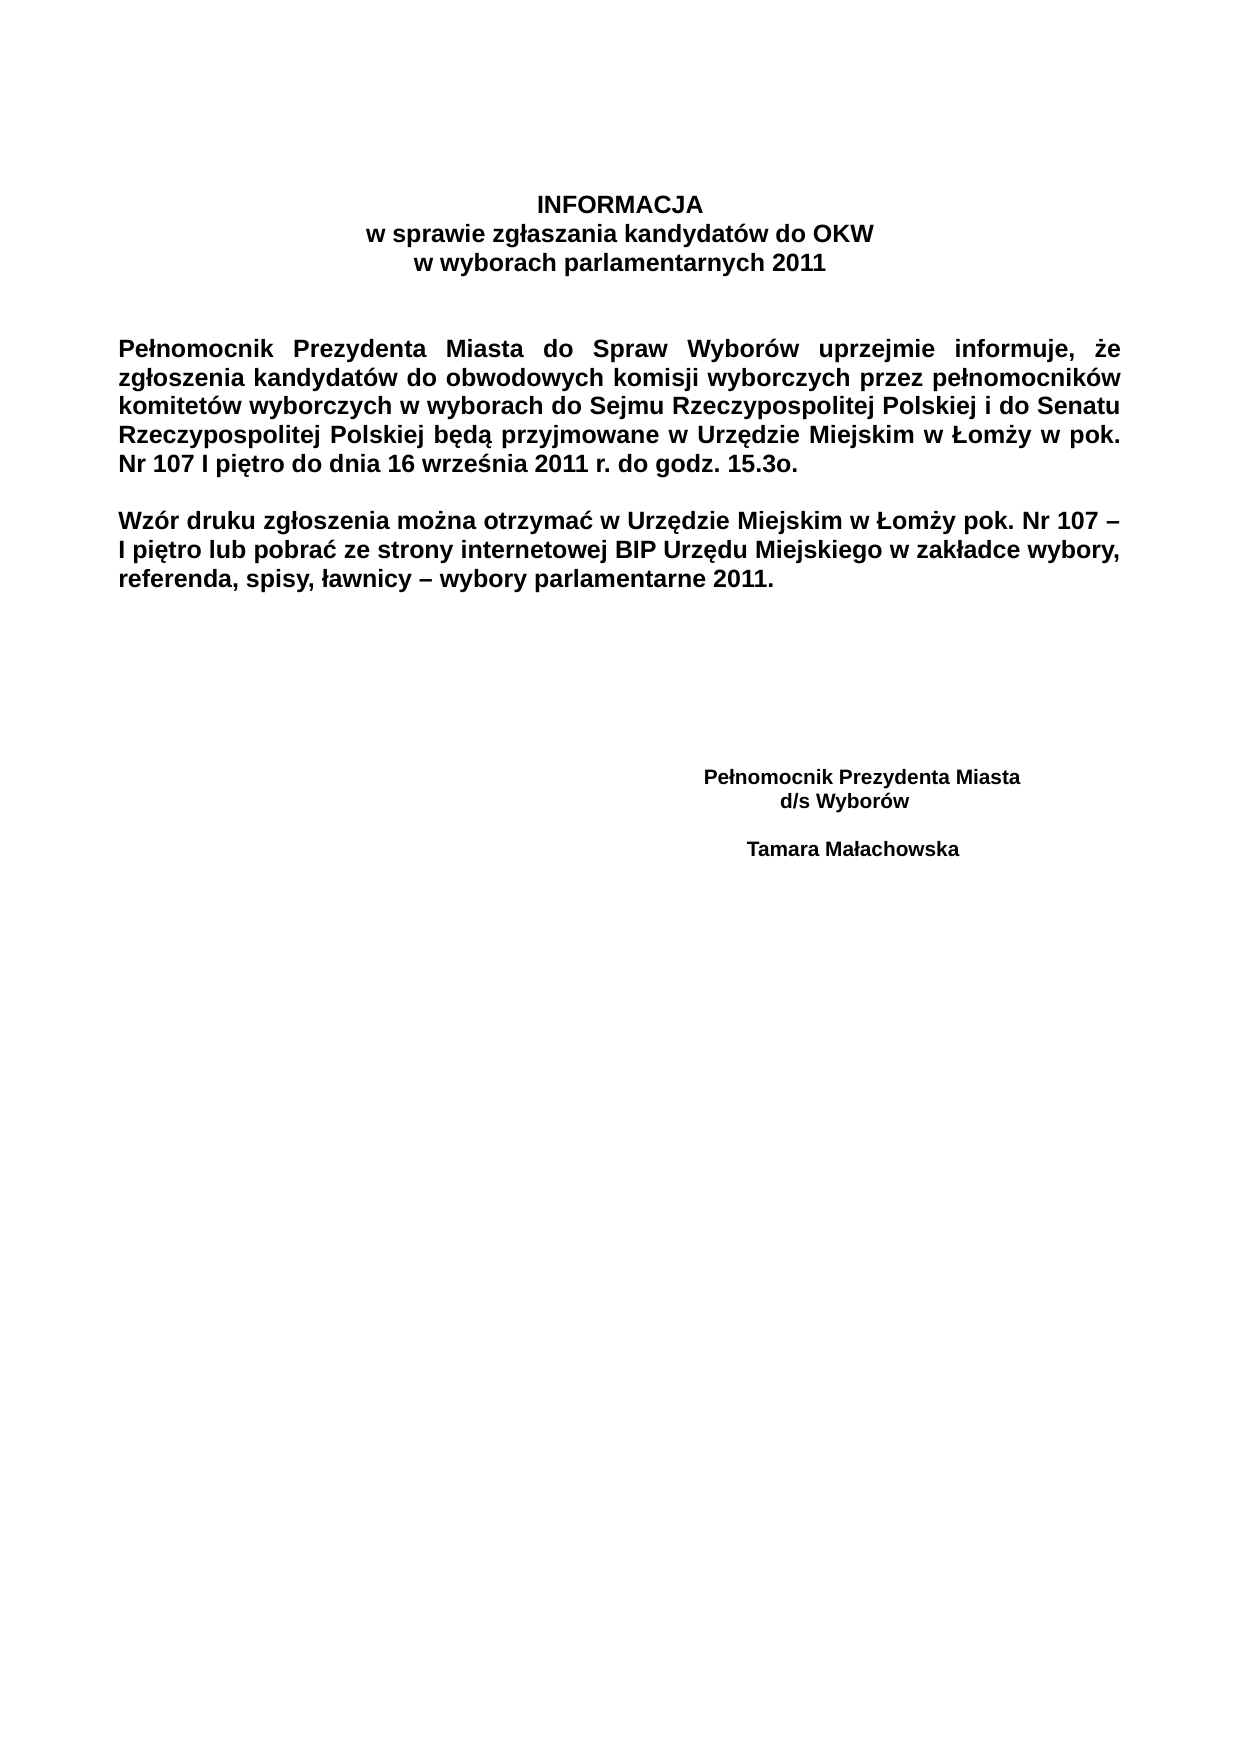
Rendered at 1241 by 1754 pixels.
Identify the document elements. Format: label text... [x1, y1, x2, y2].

text w wyborach parlamentarnych 2011 [118, 247, 1122, 276]
text Wzór druku zgłoszenia można otrzymać w Urzędzie Miejskim w Łomży pok. Nr 107 – I piętro lub pobrać ze strony internetowej BIP Urzędu Miejskiego w zakładce wybory, referenda, spisy, ławnicy – wybory parlamentarne 2011. [118, 506, 1122, 592]
text Tamara Małachowska [118, 837, 1122, 861]
text Pełnomocnik Prezydenta Miasta do Spraw Wyborów uprzejmie informuje, że zgłoszenia kandydatów do obwodowych komisji wyborczych przez pełnomocników komitetów wyborczych w wyborach do Sejmu Rzeczypospolitej Polskiej i do Senatu Rzeczypospolitej Polskiej będą przyjmowane w Urzędzie Miejskim w Łomży w pok. Nr 107 I piętro do dnia 16 września 2011 r. do godz. 15.3o. [118, 334, 1122, 477]
text INFORMACJA [118, 190, 1122, 219]
text Pełnomocnik Prezydenta Miasta [118, 765, 1122, 789]
text w sprawie zgłaszania kandydatów do OKW [118, 219, 1122, 247]
text d/s Wyborów [118, 789, 1122, 813]
